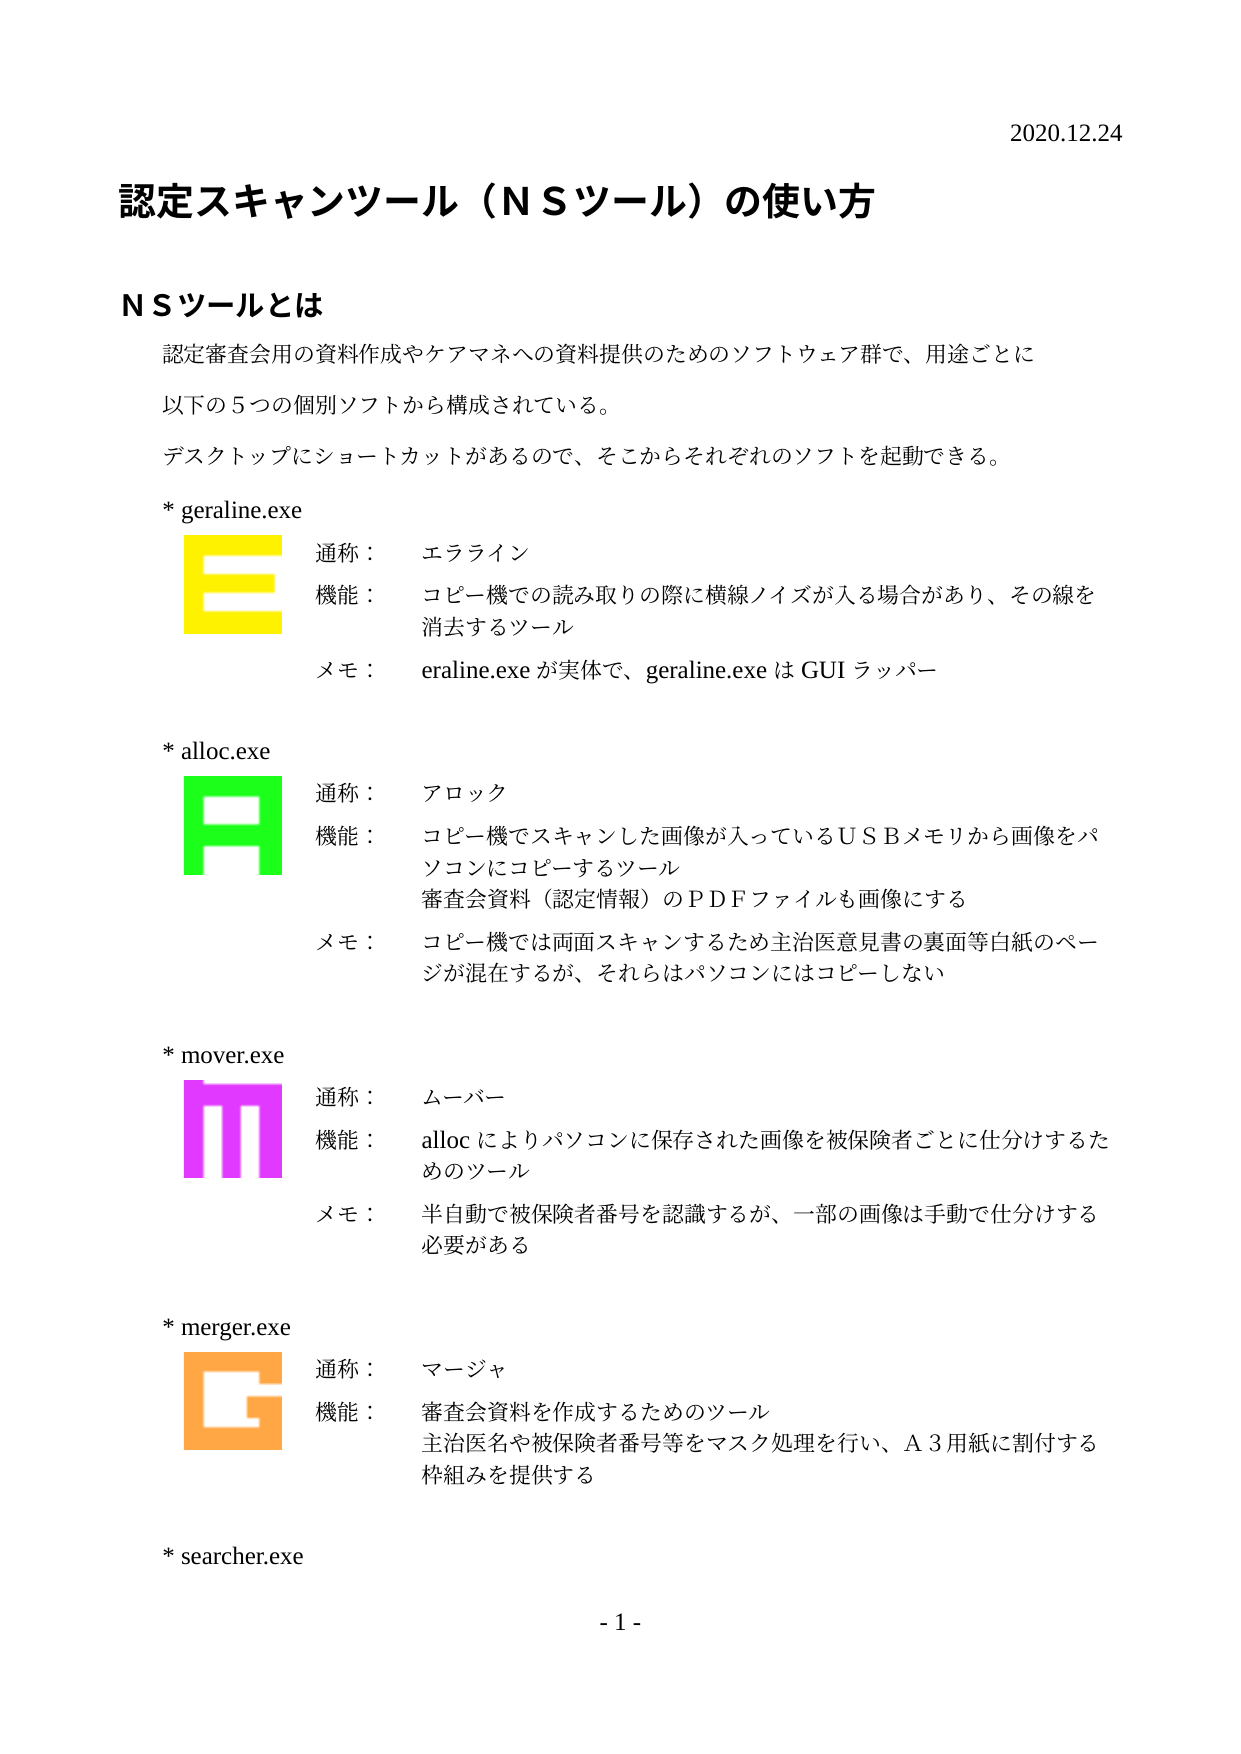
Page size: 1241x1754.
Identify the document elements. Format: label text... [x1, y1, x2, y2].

table_cell メモ： [309, 647, 416, 690]
table_cell [156, 1495, 309, 1535]
table_cell コピー機でスキャンした画像が入っているＵＳＢメモリから画像をパソコンにコピーするツール 審査会資料（認定情報）のＰＤＦファイルも画像にする [416, 814, 1123, 919]
table_cell 機能： [309, 1117, 416, 1191]
table_cell 通称： [309, 771, 416, 813]
table_cell * alloc.exe [156, 730, 1123, 771]
table_cell [416, 994, 1123, 1034]
table_cell * mover.exe [156, 1034, 1123, 1074]
table_cell 通称： [309, 1074, 416, 1117]
table_cell [309, 690, 416, 730]
table_cell * searcher.exe [156, 1535, 1123, 1575]
text 以下の５つの個別ソフトから構成されている。 [118, 388, 1122, 420]
table_cell マージャ [416, 1346, 1123, 1389]
table_cell 半自動で被保険者番号を認識するが、一部の画像は手動で仕分けする必要がある [416, 1191, 1123, 1266]
table_header * geraline.exe [156, 490, 1123, 530]
table_cell alloc によりパソコンに保存された画像を被保険者ごとに仕分けするためのツール [416, 1117, 1123, 1191]
table_cell [156, 1266, 309, 1306]
table_cell [156, 690, 309, 730]
table_cell 審査会資料を作成するためのツール 主治医名や被保険者番号等をマスク処理を行い、Ａ３用紙に割付する枠組みを提供する [416, 1389, 1123, 1495]
table_cell [156, 1346, 309, 1495]
table_cell [309, 1495, 416, 1535]
subtitle ＮＳツールとは [118, 283, 1122, 325]
picture [183, 776, 282, 875]
table_cell コピー機での読み取りの際に横線ノイズが入る場合があり、その線を消去するツール [416, 573, 1123, 647]
picture [183, 1352, 282, 1450]
table_cell [309, 994, 416, 1034]
table_cell メモ： [309, 919, 416, 994]
table_cell ムーバー [416, 1074, 1123, 1117]
table_cell 機能： [309, 814, 416, 919]
table_cell メモ： [309, 1191, 416, 1266]
text 2020.12.24 [118, 118, 1122, 147]
table_cell 通称： [309, 1346, 416, 1389]
text デスクトップにショートカットがあるので、そこからそれぞれのソフトを起動できる。 [118, 439, 1122, 471]
table_cell 機能： [309, 573, 416, 647]
table_cell [156, 771, 309, 994]
table_cell * merger.exe [156, 1306, 1123, 1346]
table_cell [309, 1266, 416, 1306]
picture [183, 535, 282, 634]
table_cell [156, 530, 309, 690]
subtitle 認定スキャンツール（ＮＳツール）の使い方 [118, 172, 1122, 227]
table_cell [156, 994, 309, 1034]
table_cell 機能： [309, 1389, 416, 1495]
table_cell [416, 1266, 1123, 1306]
table_cell [416, 1495, 1123, 1535]
table_cell [156, 1074, 309, 1266]
text 認定審査会用の資料作成やケアマネへの資料提供のためのソフトウェア群で、用途ごとに [118, 338, 1122, 369]
table_cell eraline.exe が実体で、geraline.exe は GUI ラッパー [416, 647, 1123, 690]
table_cell 通称： [309, 530, 416, 573]
table_cell エラライン [416, 530, 1123, 573]
picture [183, 1080, 282, 1178]
table_cell コピー機では両面スキャンするため主治医意見書の裏面等白紙のページが混在するが、それらはパソコンにはコピーしない [416, 919, 1123, 994]
table_cell [416, 690, 1123, 730]
table_cell アロック [416, 771, 1123, 813]
